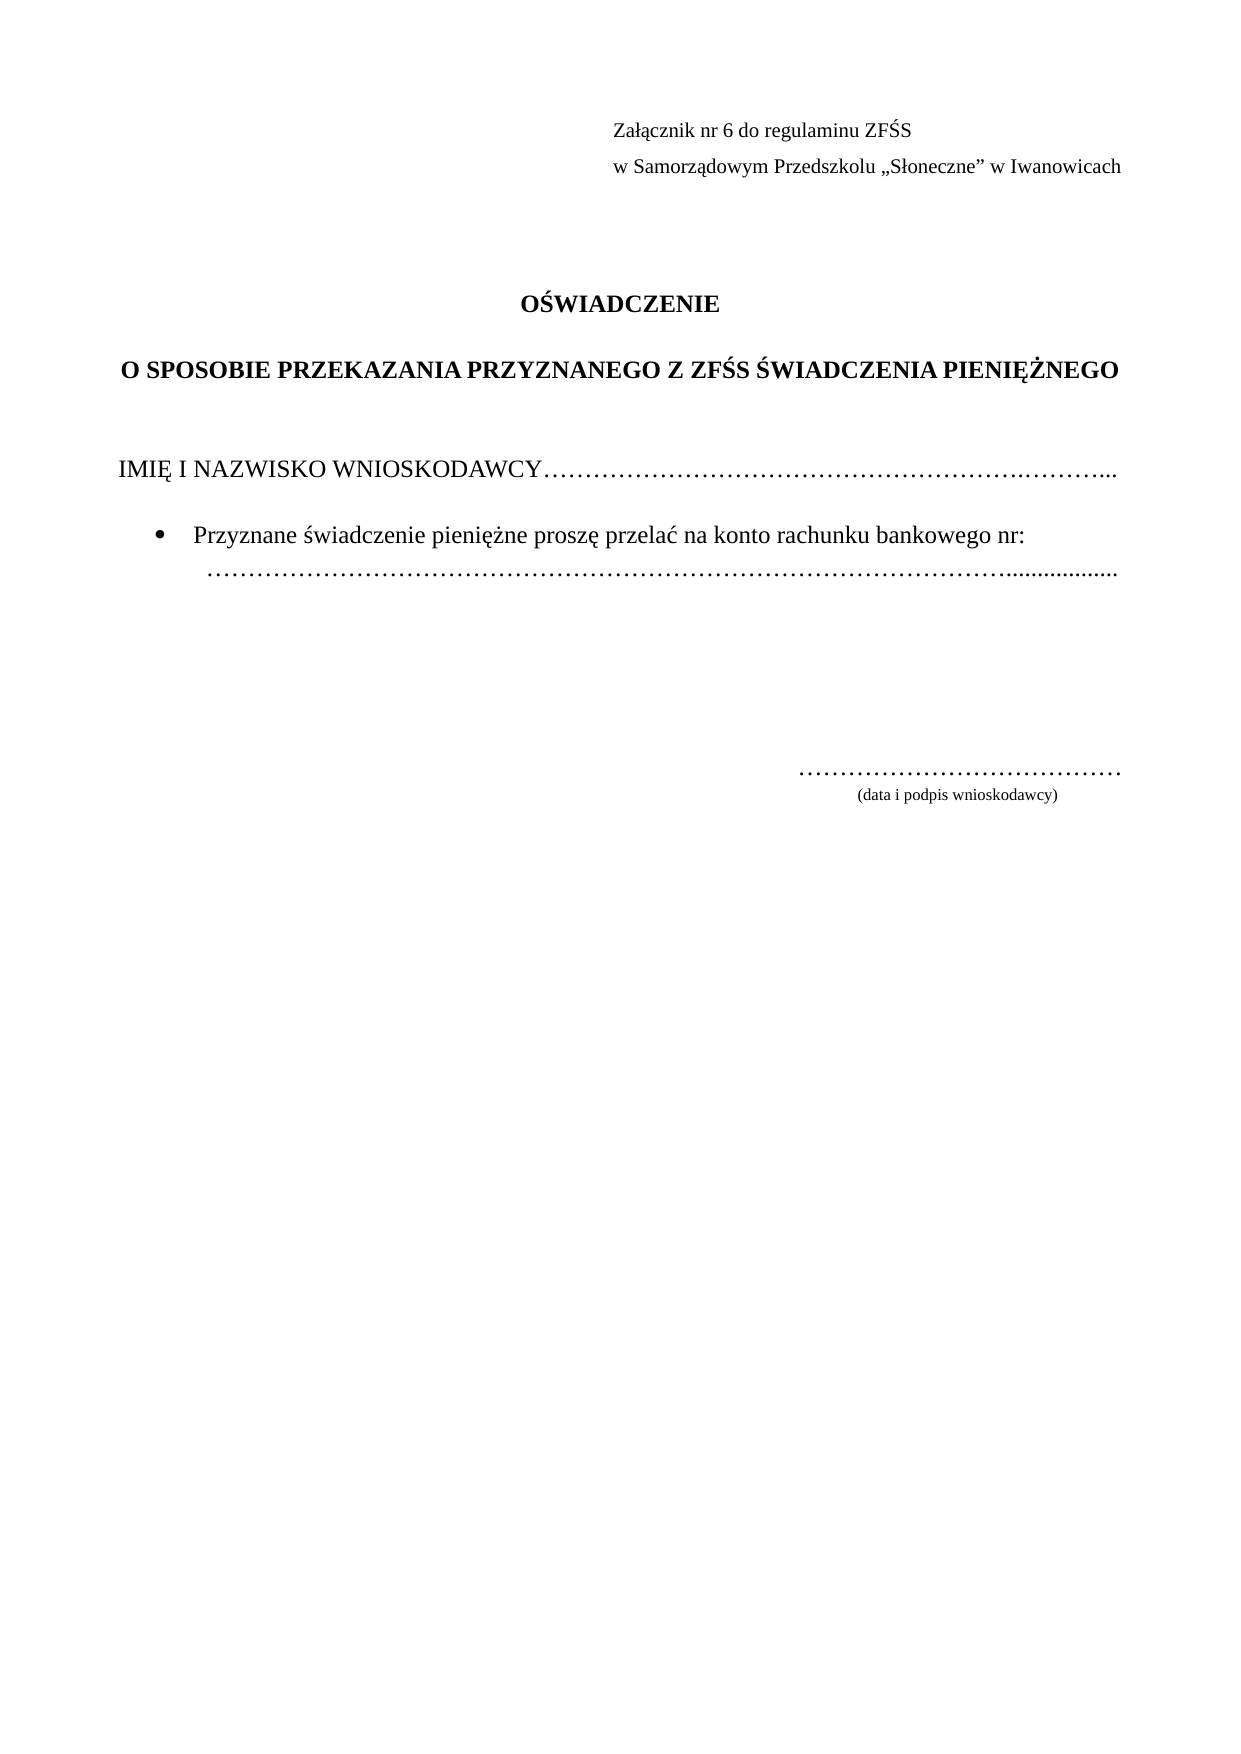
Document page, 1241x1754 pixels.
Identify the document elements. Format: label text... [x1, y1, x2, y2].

text …………………………………………………………………………………….................. [118, 553, 1122, 582]
text (data i podpis wnioskodawcy) [118, 784, 1122, 804]
text Załącznik nr 6 do regulaminu ZFŚS [118, 118, 1122, 142]
text ………………………………… [118, 752, 1122, 780]
text O SPOSOBIE PRZEKAZANIA PRZYZNANEGO Z ZFŚS ŚWIADCZENIA PIENIĘŻNEGO [118, 355, 1122, 384]
list Przyznane świadczenie pieniężne proszę przelać na konto rachunku bankowego nr: [156, 520, 1122, 549]
text w Samorządowym Przedszkolu „Słoneczne” w Iwanowicach [118, 154, 1122, 178]
text OŚWIADCZENIE [118, 289, 1122, 318]
text IMIĘ I NAZWISKO WNIOSKODAWCY………………………………………………….………... [118, 454, 1122, 483]
